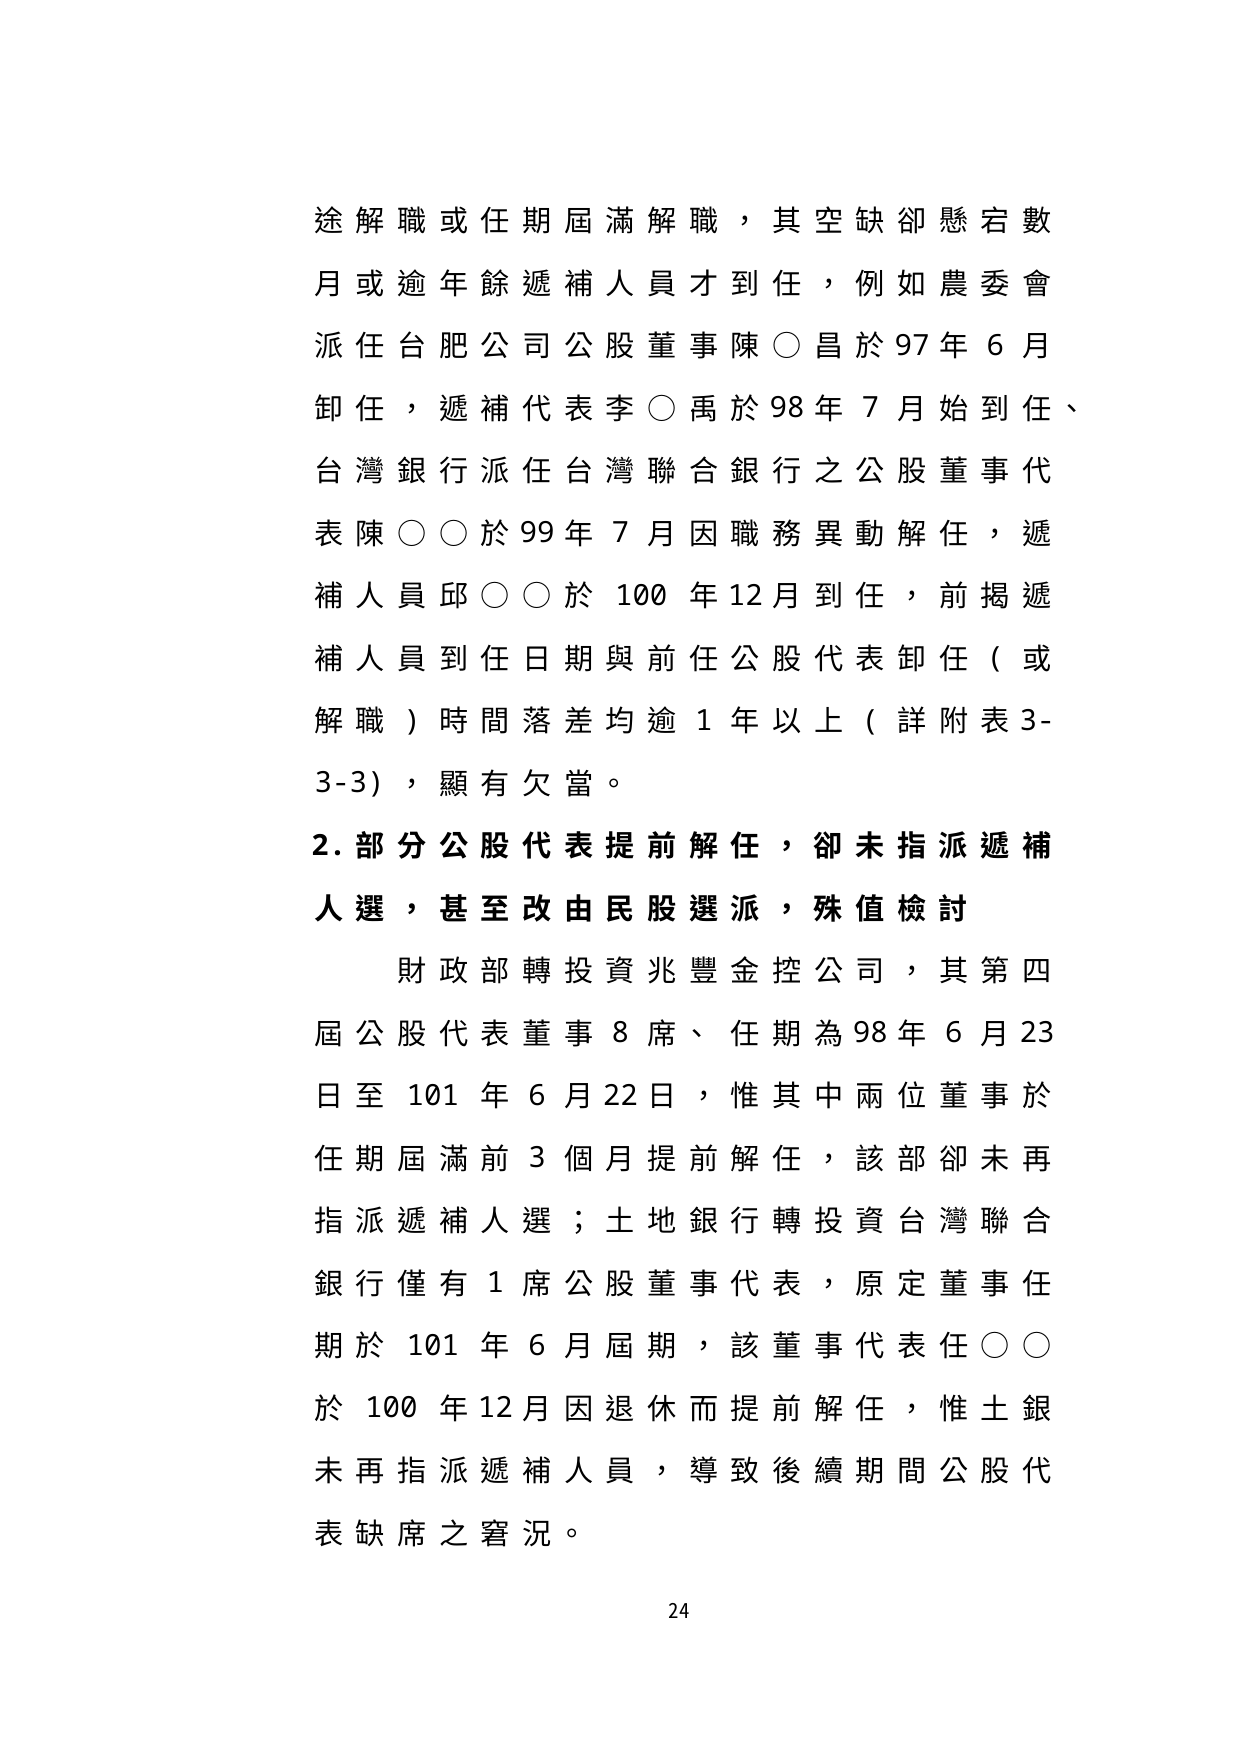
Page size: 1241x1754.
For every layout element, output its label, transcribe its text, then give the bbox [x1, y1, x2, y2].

text 部分轉投資公司之公股代表於任期中途解職或任期屆滿解職，其空缺卻懸宕數月或逾年餘遞補人員才到任，例如農委會派任台肥公司公股董事陳○昌於97年6月卸任，遞補代表李○禹於98年7月始到任、台灣銀行派任台灣聯合銀行之公股董事代表陳○○於99年7月因職務異動解任，遞補人員邱○○於100年12月到任，前揭遞補人員到任日期與前任公股代表卸任(或解職)時間落差均逾1年以上(詳附表3-3-3)，顯有欠當。 [301, 177, 1058, 802]
text 2.部分公股代表提前解任，卻未指派遞補人選，甚至改由民股選派，殊值檢討 [271, 802, 1058, 927]
text 財政部轉投資兆豐金控公司，其第四屆公股代表董事8席、任期為98年6月23日至101年6月22日，惟其中兩位董事於任期屆滿前3個月提前解任，該部卻未再指派遞補人選；土地銀行轉投資台灣聯合銀行僅有1席公股董事代表，原定董事任期於101年6月屆期，該董事代表任○○於100年12月因退休而提前解任，惟土銀未再指派遞補人員，導致後續期間公股代表缺席之窘況。 [301, 927, 1058, 1552]
